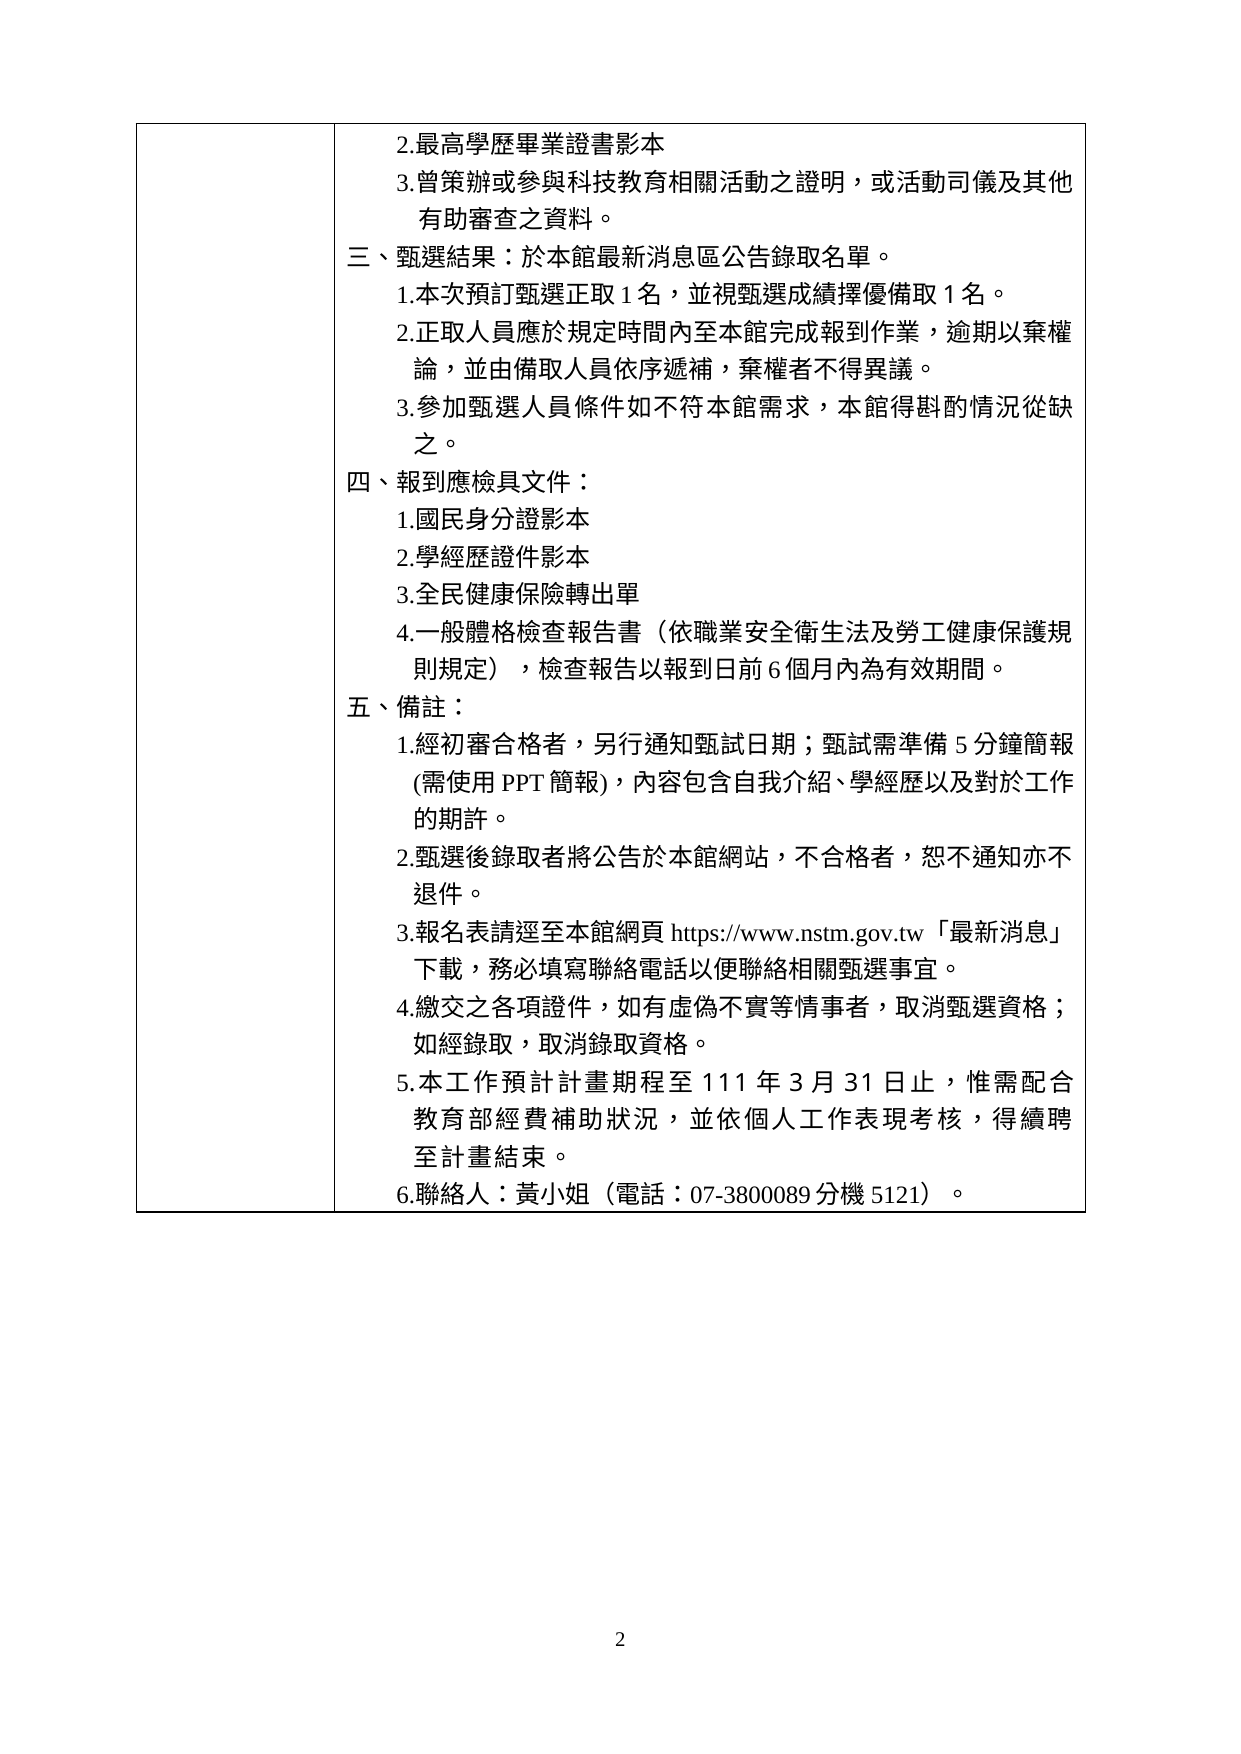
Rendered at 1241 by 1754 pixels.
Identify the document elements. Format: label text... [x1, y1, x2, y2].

table_cell 2.最高學歷畢業證書影本 3.曾策辦或參與科技教育相關活動之證明，或活動司儀及其他有助審查之資料。 三、甄選結果：於本館最新消息區公告錄取名單。 1.本次預訂甄選正取1名，並視甄選成績擇優備取1名。 2.正取人員應於規定時間內至本館完成報到作業，逾期以棄權論，並由備取人員依序遞補，棄權者不得異議。 3.參加甄選人員條件如不符本館需求，本館得斟酌情況從缺之。 四、報到應檢具文件： 1.國民身分證影本 2.學經歷證件影本 3.全民健康保險轉出單 4.一般體格檢查報告書（依職業安全衛生法及勞工健康保護規則規定），檢查報告以報到日前6個月內為有效期間。 五、備註： 1.經初審合格者，另行通知甄試日期；甄試需準備5分鐘簡報(需使用PPT簡報)，內容包含自我介紹、學經歷以及對於工作的期許。 2.甄選後錄取者將公告於本館網站，不合格者，恕不通知亦不退件。 3.報名表請逕至本館網頁https://www.nstm.gov.tw「最新消息」下載，務必填寫聯絡電話以便聯絡相關甄選事宜。 4.繳交之各項證件，如有虛偽不實等情事者，取消甄選資格；如經錄取，取消錄取資格。 5.本工作預計計畫期程至111年3月31日止，惟需配合教育部經費補助狀況，並依個人工作表現考核，得續聘至計畫結束。 6.聯絡人：黃小姐（電話：07-3800089分機5121）。 [335, 124, 1085, 1211]
table_cell [137, 124, 334, 1211]
